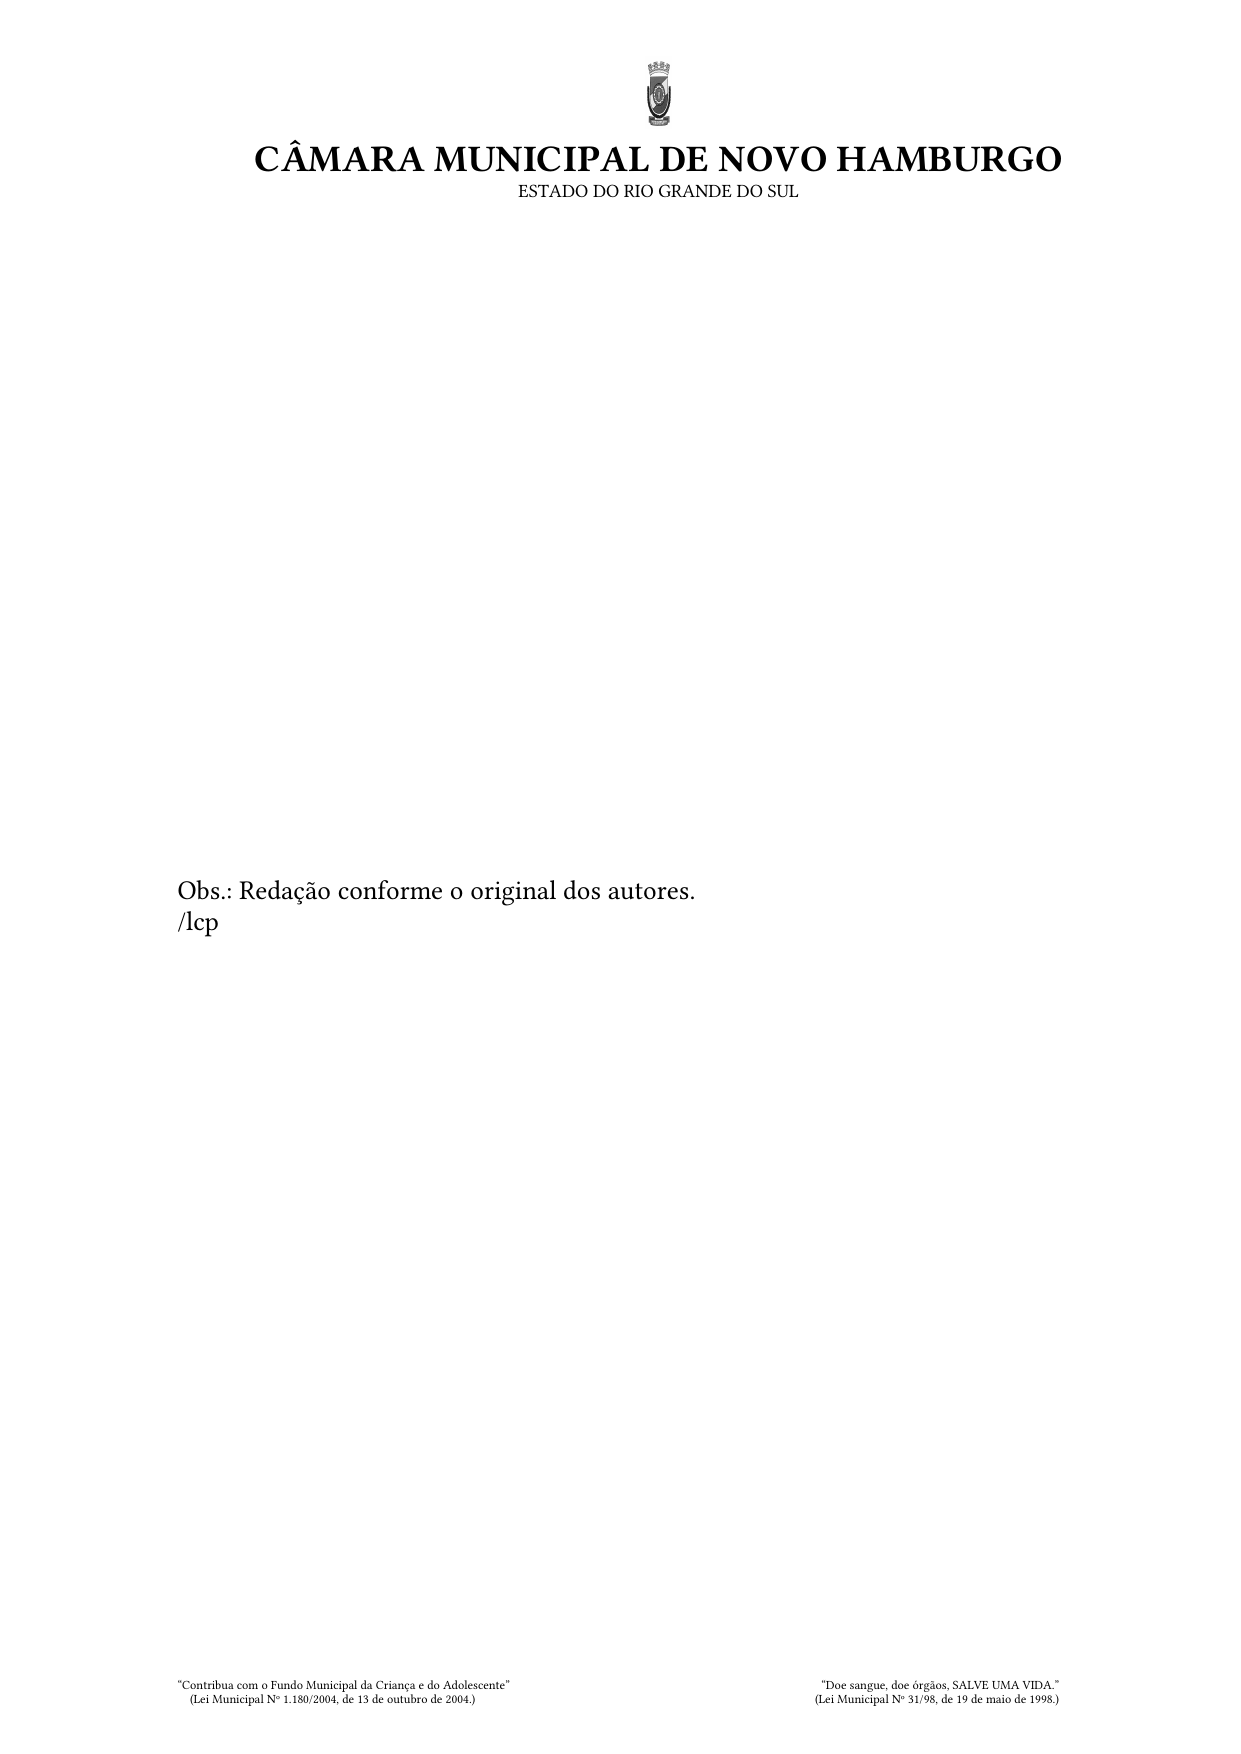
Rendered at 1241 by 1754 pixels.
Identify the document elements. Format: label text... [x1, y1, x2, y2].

text /lcp [177, 906, 1140, 937]
text Obs.: Redação conforme o original dos autores. [177, 875, 1140, 906]
